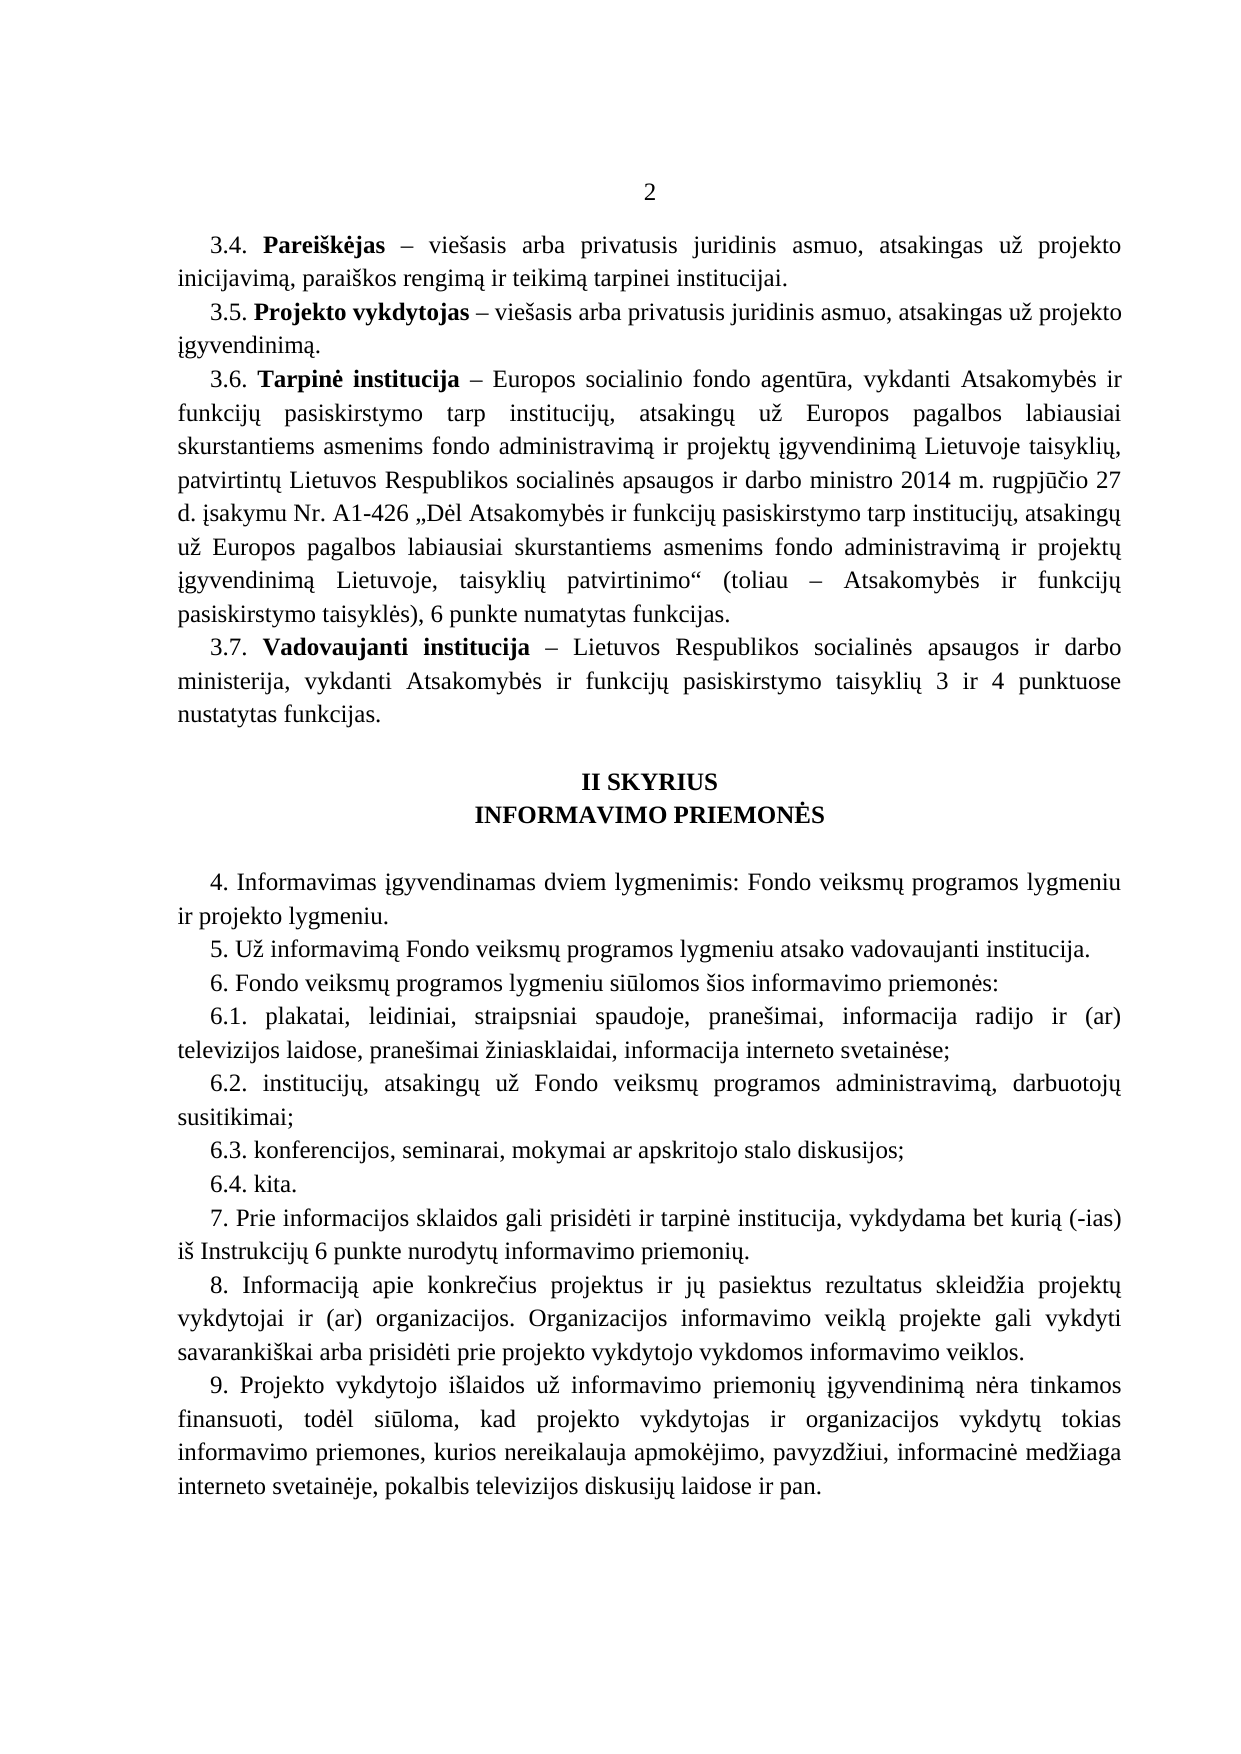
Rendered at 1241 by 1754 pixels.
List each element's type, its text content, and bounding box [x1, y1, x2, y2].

text 3.7. Vadovaujanti institucija – Lietuvos Respublikos socialinės apsaugos ir darbo ministerija, vykdanti Atsakomybės ir funkcijų pasiskirstymo taisyklių 3 ir 4 punktuose nustatytas funkcijas. [177, 632, 1122, 728]
text 5. Už informavimą Fondo veiksmų programos lygmeniu atsako vadovaujanti institucija. [177, 934, 1122, 963]
text 6.3. konferencijos, seminarai, mokymai ar apskritojo stalo diskusijos; [177, 1136, 1122, 1164]
text 4. Informavimas įgyvendinamas dviem lygmenimis: Fondo veiksmų programos lygmeniu ir projekto lygmeniu. [177, 867, 1122, 929]
text 3.6. Tarpinė institucija – Europos socialinio fondo agentūra, vykdanti Atsakomybės ir funkcijų pasiskirstymo tarp institucijų, atsakingų už Europos pagalbos labiausiai skurstantiems asmenims fondo administravimą ir projektų įgyvendinimą Lietuvoje taisyklių, patvirtintų Lietuvos Respublikos socialinės apsaugos ir darbo ministro 2014 m. rugpjūčio 27 d. įsakymu Nr. A1-426 „Dėl Atsakomybės ir funkcijų pasiskirstymo tarp institucijų, atsakingų už Europos pagalbos labiausiai skurstantiems asmenims fondo administravimą ir projektų įgyvendinimą Lietuvoje, taisyklių patvirtinimo“ (toliau – Atsakomybės ir funkcijų pasiskirstymo taisyklės), 6 punkte numatytas funkcijas. [177, 364, 1122, 628]
text 6. Fondo veiksmų programos lygmeniu siūlomos šios informavimo priemonės: [177, 968, 1122, 997]
text 6.1. plakatai, leidiniai, straipsniai spaudoje, pranešimai, informacija radijo ir (ar) televizijos laidose, pranešimai žiniasklaidai, informacija interneto svetainėse; [177, 1001, 1122, 1064]
text 9. Projekto vykdytojo išlaidos už informavimo priemonių įgyvendinimą nėra tinkamos finansuoti, todėl siūloma, kad projekto vykdytojas ir organizacijos vykdytų tokias informavimo priemones, kurios nereikalauja apmokėjimo, pavyzdžiui, informacinė medžiaga interneto svetainėje, pokalbis televizijos diskusijų laidose ir pan. [177, 1370, 1122, 1500]
text 8. Informaciją apie konkrečius projektus ir jų pasiektus rezultatus skleidžia projektų vykdytojai ir (ar) organizacijos. Organizacijos informavimo veiklą projekte gali vykdyti savarankiškai arba prisidėti prie projekto vykdytojo vykdomos informavimo veiklos. [177, 1270, 1122, 1366]
text 7. Prie informacijos sklaidos gali prisidėti ir tarpinė institucija, vykdydama bet kurią (-ias) iš Instrukcijų 6 punkte nurodytų informavimo priemonių. [177, 1203, 1122, 1265]
text II SKYRIUS [177, 767, 1122, 795]
text 3.4. Pareiškėjas – viešasis arba privatusis juridinis asmuo, atsakingas už projekto inicijavimą, paraiškos rengimą ir teikimą tarpinei institucijai. [177, 230, 1122, 292]
text 6.2. institucijų, atsakingų už Fondo veiksmų programos administravimą, darbuotojų susitikimai; [177, 1068, 1122, 1131]
text informavimo PRIEMONĖS [177, 800, 1122, 829]
text 6.4. kita. [177, 1169, 1122, 1198]
text 3.5. Projekto vykdytojas – viešasis arba privatusis juridinis asmuo, atsakingas už projekto įgyvendinimą. [177, 297, 1122, 359]
